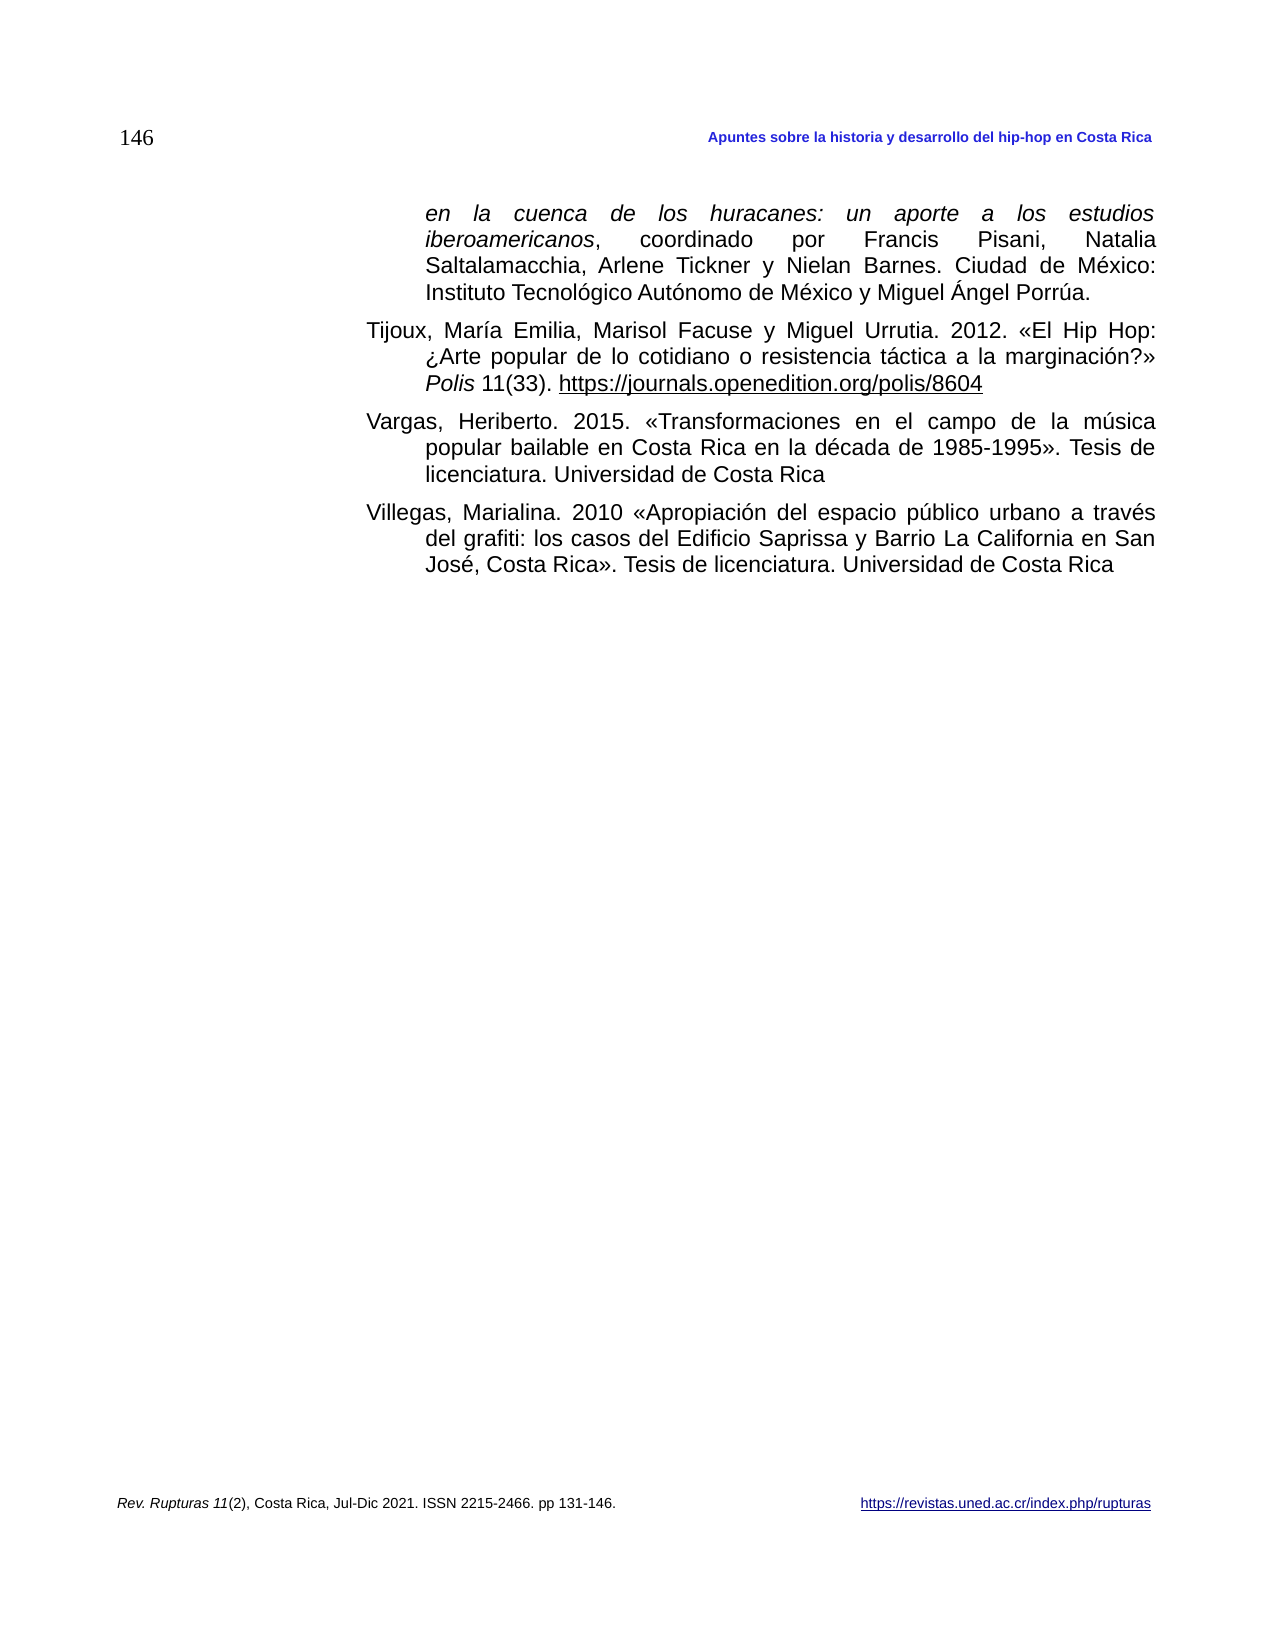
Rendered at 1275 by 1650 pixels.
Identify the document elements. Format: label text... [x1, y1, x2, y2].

text Vargas, Heriberto. 2015. «Transformaciones en el campo de la música popular bailable en Costa Rica en la década de 1985-1995». Tesis de licenciatura. Universidad de Costa Rica [366, 408, 1157, 487]
text en la cuenca de los huracanes: un aporte a los estudios iberoamericanos, coordinado por Francis Pisani, Natalia Saltalamacchia, Arlene Tickner y Nielan Barnes. Ciudad de México: Instituto Tecnológico Autónomo de México y Miguel Ángel Porrúa. [366, 200, 1157, 305]
text Villegas, Marialina. 2010 «Apropiación del espacio público urbano a través del grafiti: los casos del Edificio Saprissa y Barrio La California en San José, Costa Rica». Tesis de licenciatura. Universidad de Costa Rica [366, 499, 1157, 578]
text Tijoux, María Emilia, Marisol Facuse y Miguel Urrutia. 2012. «El Hip Hop: ¿Arte popular de lo cotidiano o resistencia táctica a la marginación?» Polis 11(33). https://journals.openedition.org/polis/8604 [366, 317, 1157, 396]
